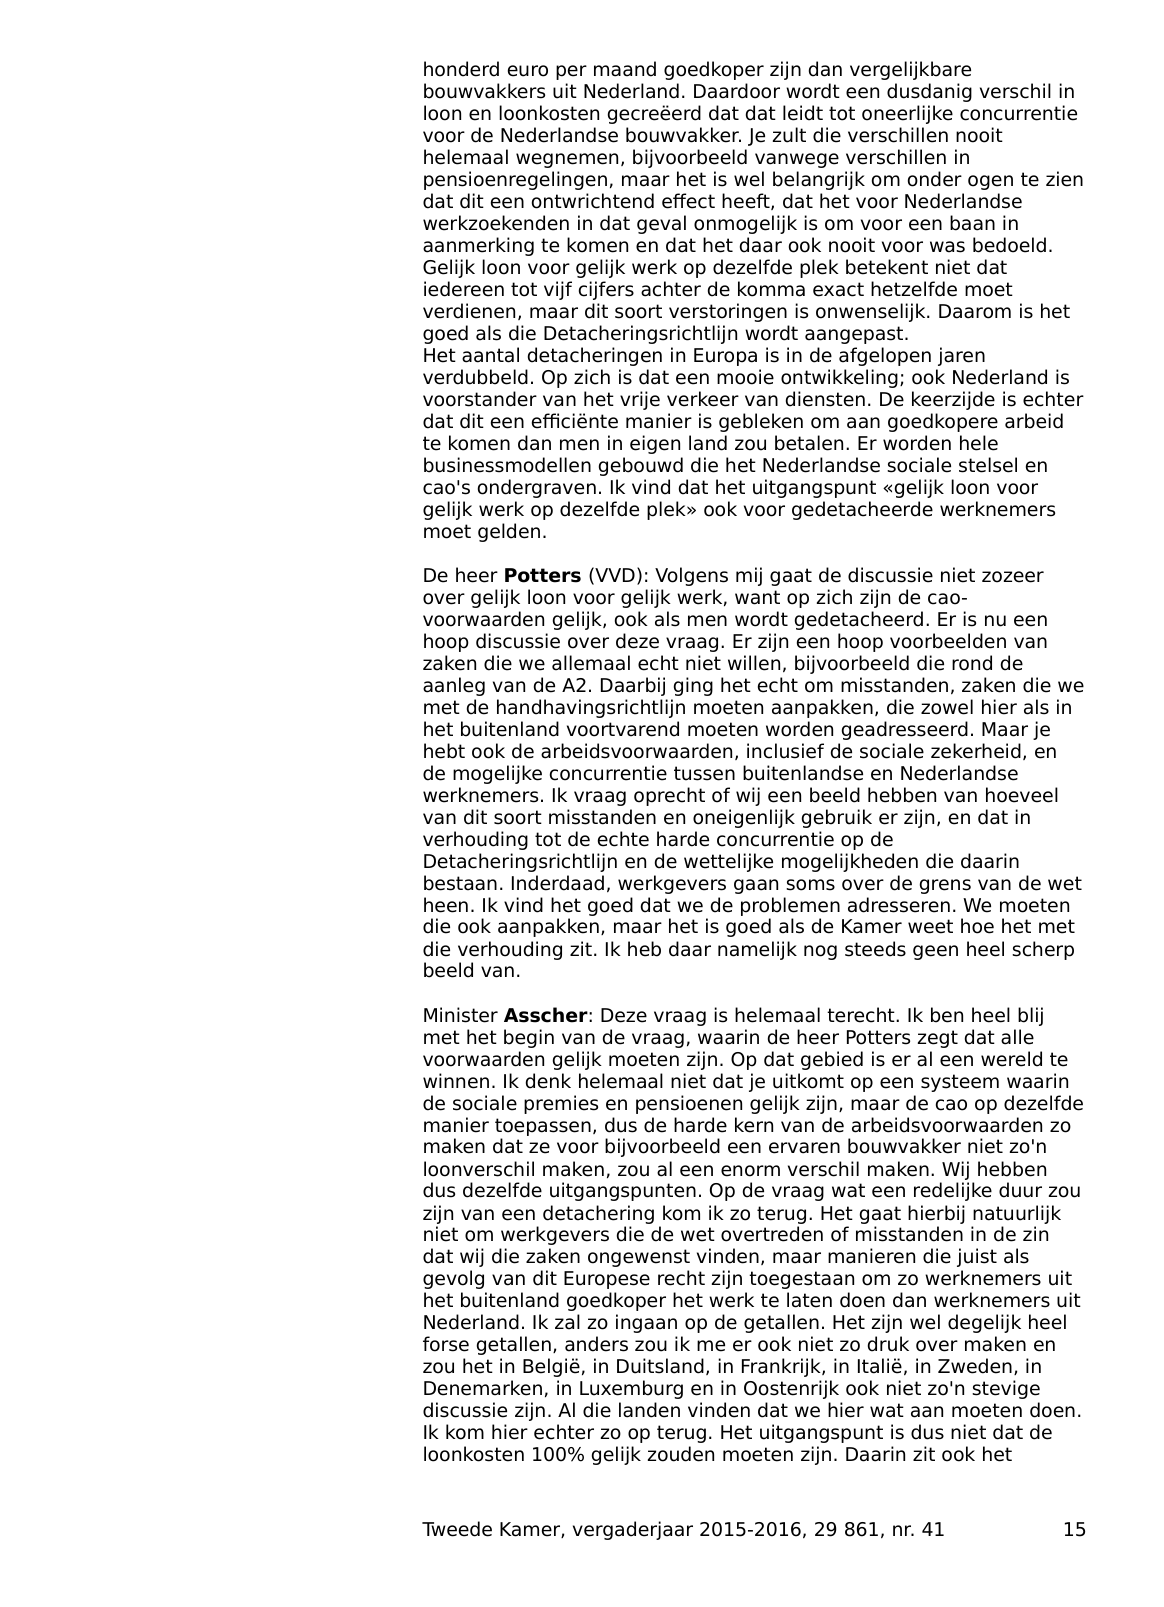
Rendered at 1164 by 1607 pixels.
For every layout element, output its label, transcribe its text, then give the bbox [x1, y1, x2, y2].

text Het aantal detacheringen in Europa is in de afgelopen jaren verdubbeld. Op zich is dat een mooie ontwikkeling; ook Nederland is voorstander van het vrije verkeer van diensten. De keerzijde is echter dat dit een efficiënte manier is gebleken om aan goedkopere arbeid te komen dan men in eigen land zou betalen. Er worden hele businessmodellen gebouwd die het Nederlandse sociale stelsel en cao's ondergraven. Ik vind dat het uitgangspunt «gelijk loon voor gelijk werk op dezelfde plek» ook voor gedetacheerde werknemers moet gelden. [422, 345, 1087, 543]
text Minister Asscher: Deze vraag is helemaal terecht. Ik ben heel blij met het begin van de vraag, waarin de heer Potters zegt dat alle voorwaarden gelijk moeten zijn. Op dat gebied is er al een wereld te winnen. Ik denk helemaal niet dat je uitkomt op een systeem waarin de sociale premies en pensioenen gelijk zijn, maar de cao op dezelfde manier toepassen, dus de harde kern van de arbeidsvoorwaarden zo maken dat ze voor bijvoorbeeld een ervaren bouwvakker niet zo'n loonverschil maken, zou al een enorm verschil maken. Wij hebben dus dezelfde uitgangspunten. Op de vraag wat een redelijke duur zou zijn van een detachering kom ik zo terug. Het gaat hierbij natuurlijk niet om werkgevers die de wet overtreden of misstanden in de zin dat wij die zaken ongewenst vinden, maar manieren die juist als gevolg van dit Europese recht zijn toegestaan om zo werknemers uit het buitenland goedkoper het werk te laten doen dan werknemers uit Nederland. Ik zal zo ingaan op de getallen. Het zijn wel degelijk heel forse getallen, anders zou ik me er ook niet zo druk over maken en zou het in België, in Duitsland, in Frankrijk, in Italië, in Zweden, in Denemarken, in Luxemburg en in Oostenrijk ook niet zo'n stevige discussie zijn. Al die landen vinden dat we hier wat aan moeten doen. Ik kom hier echter zo op terug. Het uitgangspunt is dus niet dat de loonkosten 100% gelijk zouden moeten zijn. Daarin zit ook het [422, 1004, 1087, 1466]
text honderd euro per maand goedkoper zijn dan vergelijkbare bouwvakkers uit Nederland. Daardoor wordt een dusdanig verschil in loon en loonkosten gecreëerd dat dat leidt tot oneerlijke concurrentie voor de Nederlandse bouwvakker. Je zult die verschillen nooit helemaal wegnemen, bijvoorbeeld vanwege verschillen in pensioenregelingen, maar het is wel belangrijk om onder ogen te zien dat dit een ontwrichtend effect heeft, dat het voor Nederlandse werkzoekenden in dat geval onmogelijk is om voor een baan in aanmerking te komen en dat het daar ook nooit voor was bedoeld. Gelijk loon voor gelijk werk op dezelfde plek betekent niet dat iedereen tot vijf cijfers achter de komma exact hetzelfde moet verdienen, maar dit soort verstoringen is onwenselijk. Daarom is het goed als die Detacheringsrichtlijn wordt aangepast. [422, 59, 1087, 345]
text De heer Potters (VVD): Volgens mij gaat de discussie niet zozeer over gelijk loon voor gelijk werk, want op zich zijn de cao-voorwaarden gelijk, ook als men wordt gedetacheerd. Er is nu een hoop discussie over deze vraag. Er zijn een hoop voorbeelden van zaken die we allemaal echt niet willen, bijvoorbeeld die rond de aanleg van de A2. Daarbij ging het echt om misstanden, zaken die we met de handhavingsrichtlijn moeten aanpakken, die zowel hier als in het buitenland voortvarend moeten worden geadresseerd. Maar je hebt ook de arbeidsvoorwaarden, inclusief de sociale zekerheid, en de mogelijke concurrentie tussen buitenlandse en Nederlandse werknemers. Ik vraag oprecht of wij een beeld hebben van hoeveel van dit soort misstanden en oneigenlijk gebruik er zijn, en dat in verhouding tot de echte harde concurrentie op de Detacheringsrichtlijn en de wettelijke mogelijkheden die daarin bestaan. Inderdaad, werkgevers gaan soms over de grens van de wet heen. Ik vind het goed dat we de problemen adresseren. We moeten die ook aanpakken, maar het is goed als de Kamer weet hoe het met die verhouding zit. Ik heb daar namelijk nog steeds geen heel scherp beeld van. [422, 565, 1087, 982]
